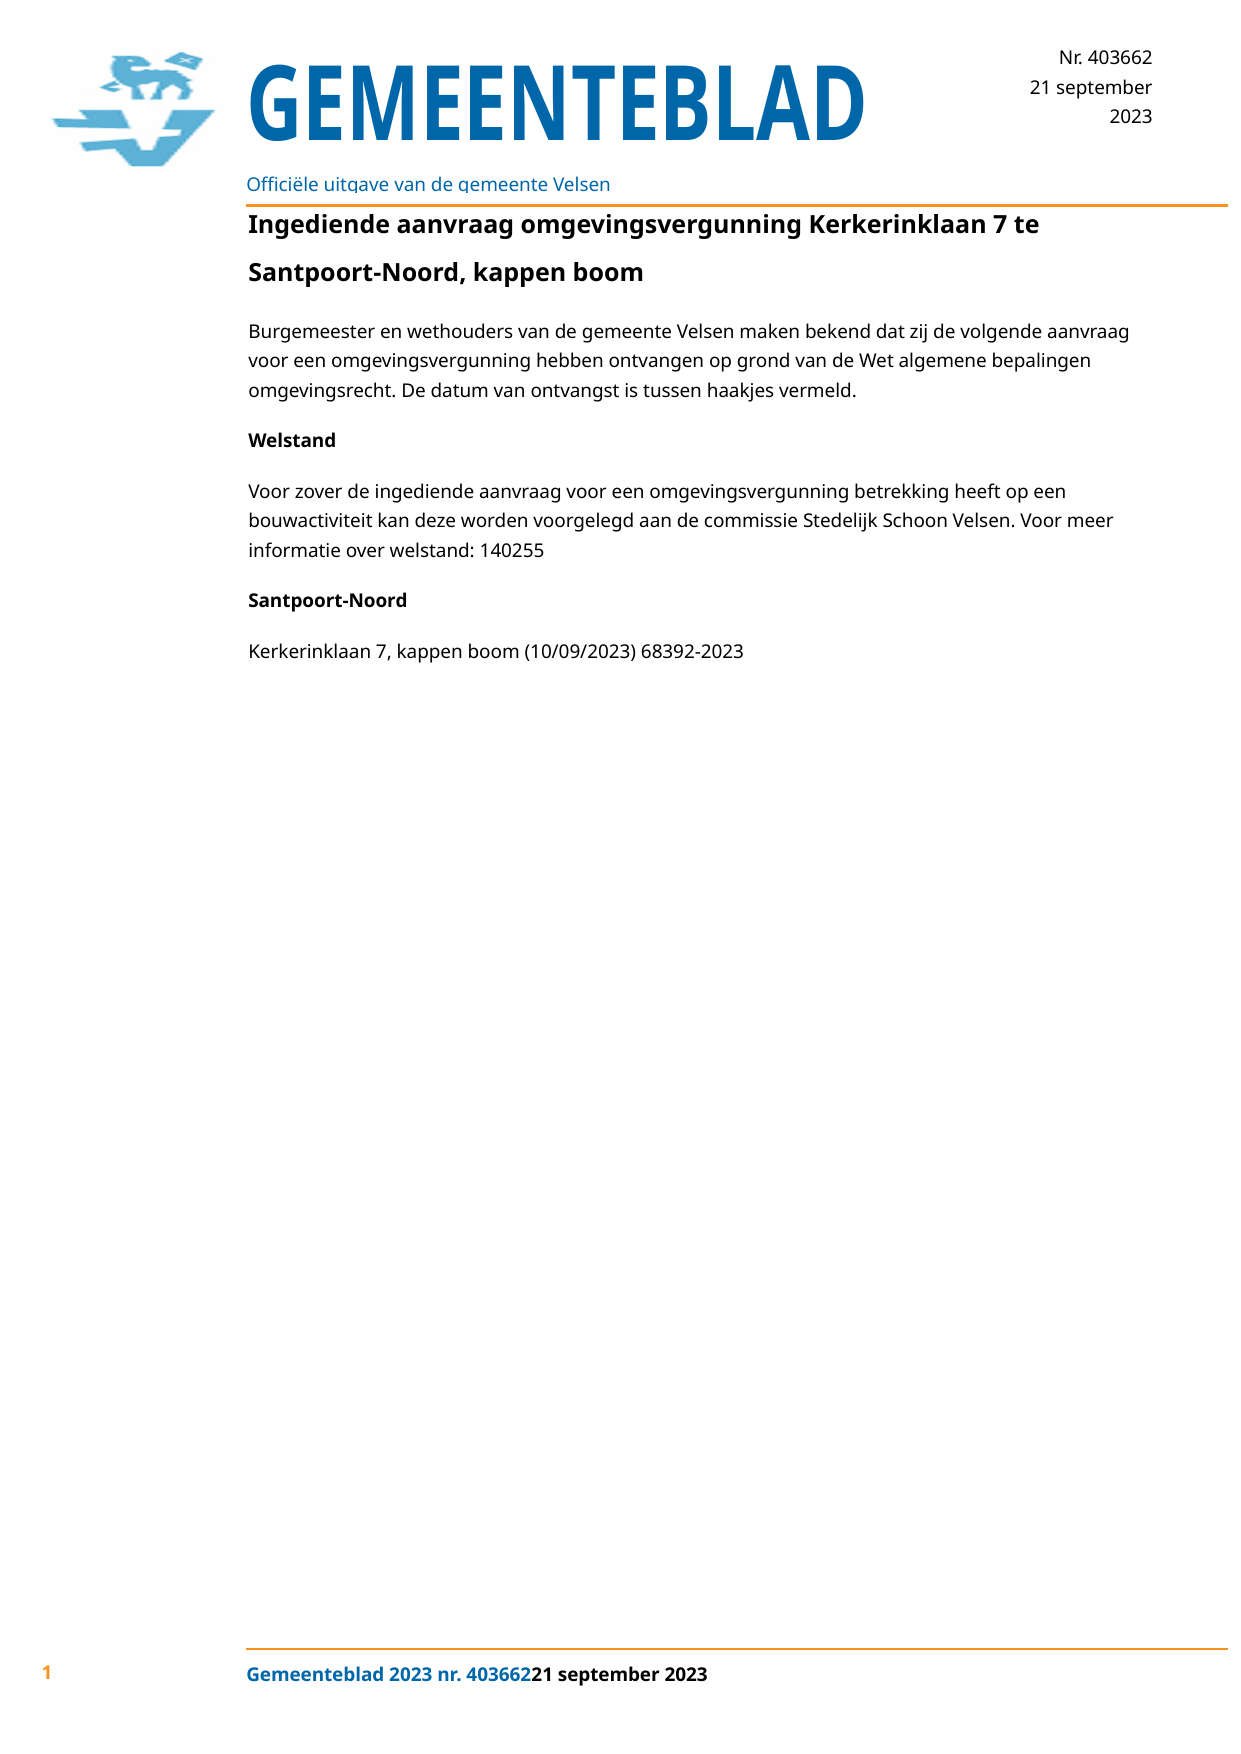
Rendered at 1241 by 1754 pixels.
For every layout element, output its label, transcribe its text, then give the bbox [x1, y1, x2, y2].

text Welstand [248, 427, 1152, 453]
text Burgemeester en wethouders van de gemeente Velsen maken bekend dat zij de volgende aanvraag voor een omgevingsvergunning hebben ontvangen op grond van de Wet algemene bepalingen omgevingsrecht. De datum van ontvangst is tussen haakjes vermeld. [248, 318, 1152, 403]
text Santpoort-Noord [248, 587, 1152, 613]
picture [41, 47, 231, 172]
text Ingediende aanvraag omgevingsvergunning Kerkerinklaan 7 te Santpoort-Noord, kappen boom [248, 207, 1152, 288]
text Kerkerinklaan 7, kappen boom (10/09/2023) 68392-2023 [248, 638, 1152, 664]
text Voor zover de ingediende aanvraag voor een omgevingsvergunning betrekking heeft op een bouwactiviteit kan deze worden voorgelegd aan de commissie Stedelijk Schoon Velsen. Voor meer informatie over welstand: 140255 [248, 478, 1152, 563]
